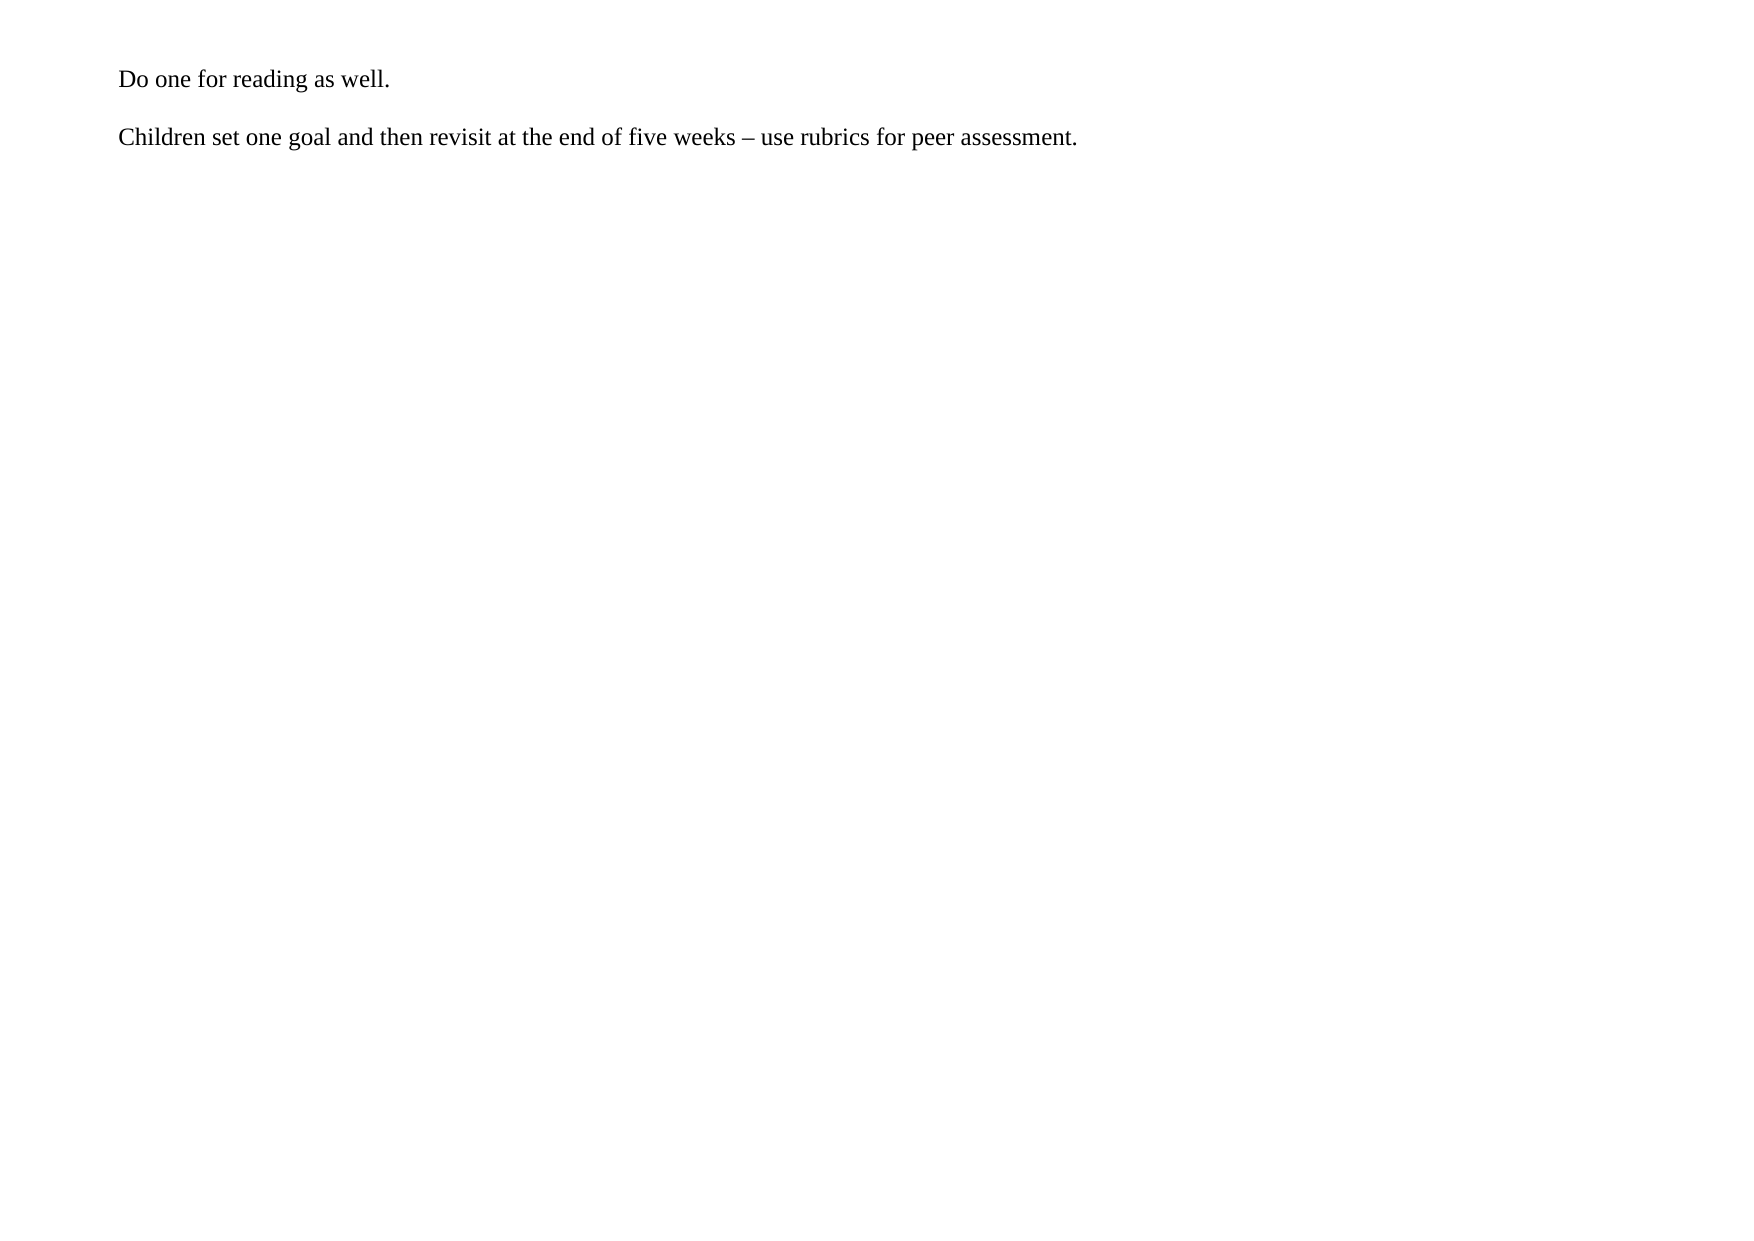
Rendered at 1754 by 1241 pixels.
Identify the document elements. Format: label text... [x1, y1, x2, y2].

text Children set one goal and then revisit at the end of five weeks – use rubrics for peer assessment. [118, 122, 1636, 151]
text Do one for reading as well. [118, 64, 1636, 93]
